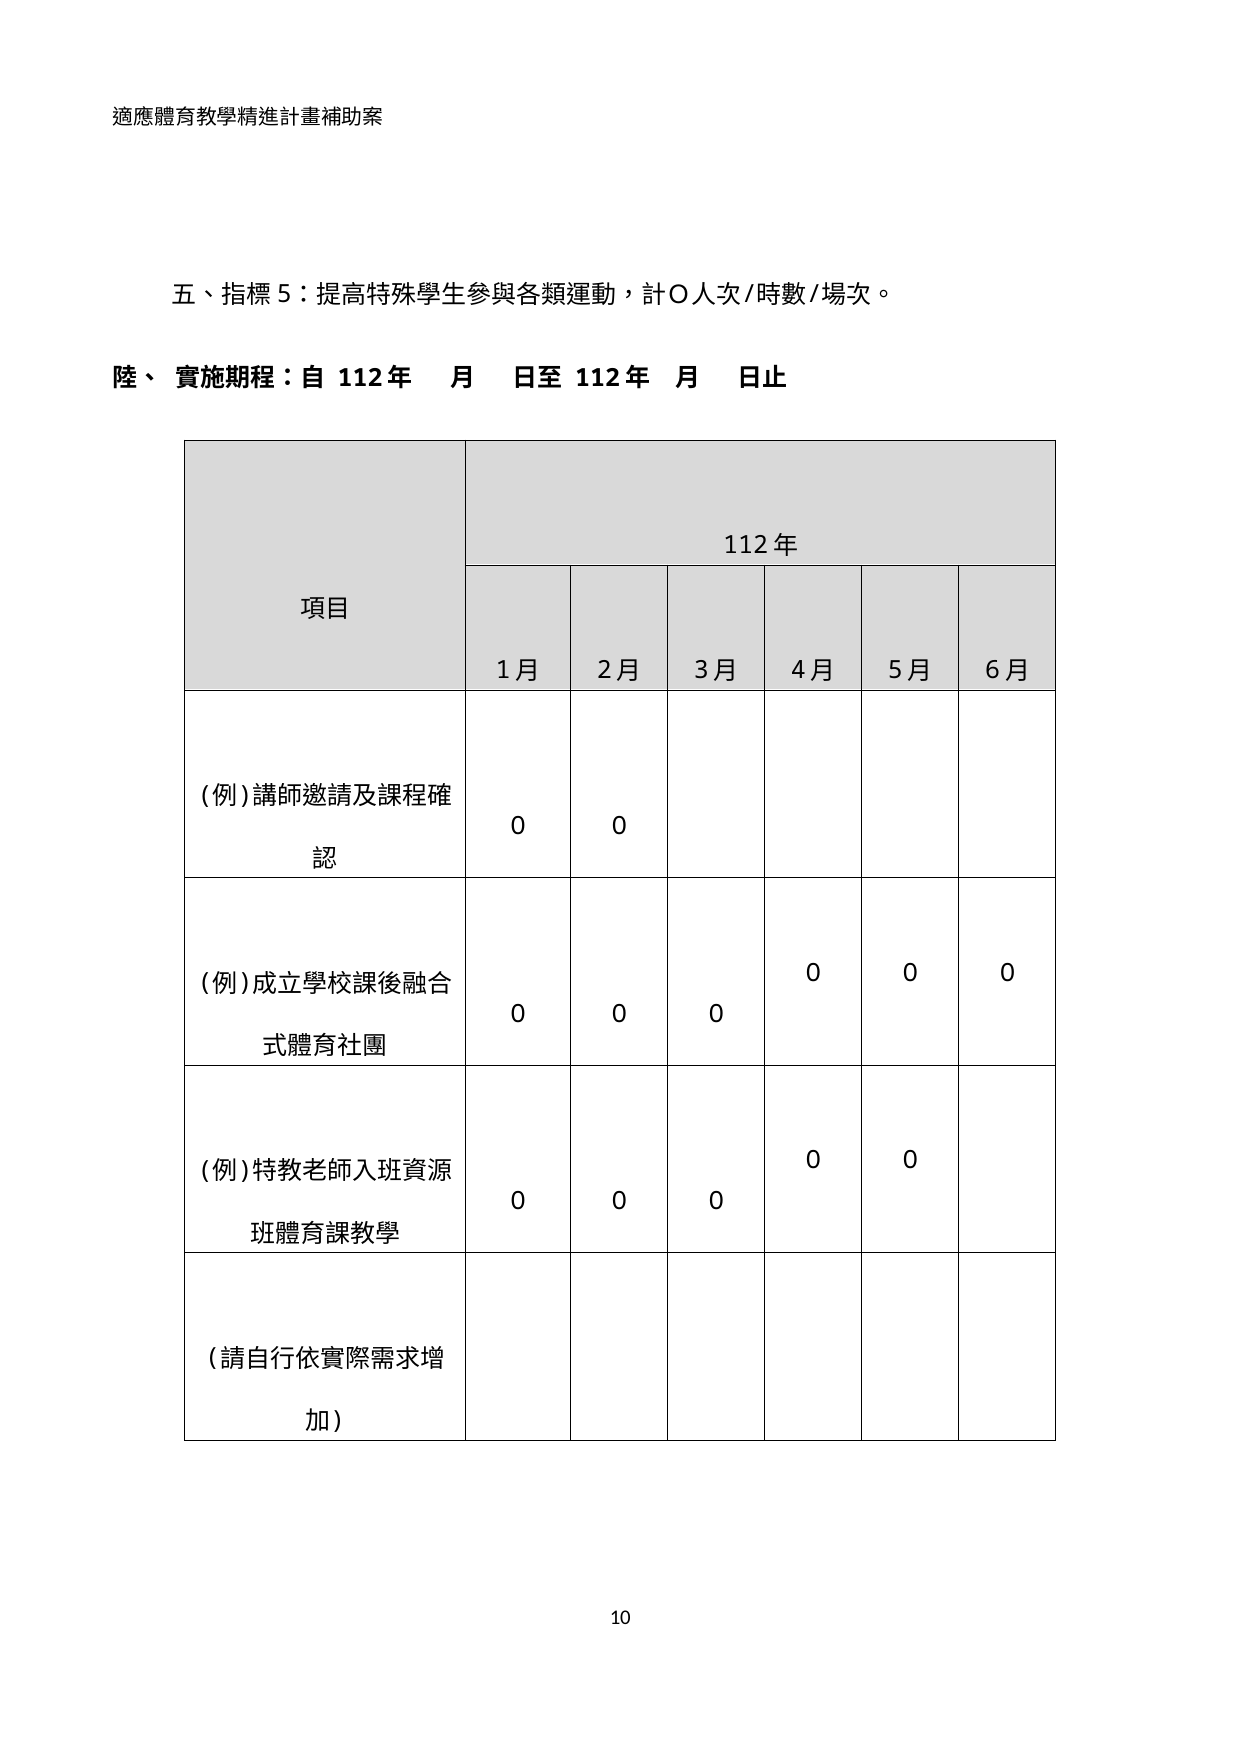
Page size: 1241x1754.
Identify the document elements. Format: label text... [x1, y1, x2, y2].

table_cell [862, 691, 958, 877]
table_cell O [466, 878, 570, 1064]
table_cell [765, 1253, 861, 1439]
table_cell O [466, 1066, 570, 1252]
table_header 項目 [185, 441, 465, 689]
table_cell 3月 [668, 566, 764, 689]
table_cell (例)講師邀請及課程確認 [185, 691, 465, 877]
table_header 112年 [466, 441, 1055, 564]
table_cell O [571, 691, 667, 877]
table_cell 2月 [571, 566, 667, 689]
table_cell (例)特教老師入班資源班體育課教學 [185, 1066, 465, 1252]
table_cell [862, 1253, 958, 1439]
table_cell O [668, 878, 764, 1064]
table_cell O [765, 1066, 861, 1252]
table_cell [959, 1066, 1055, 1252]
table_cell O [668, 1066, 764, 1252]
table_cell O [765, 878, 861, 1064]
table_cell O [571, 878, 667, 1064]
table_cell (請自行依實際需求增加) [185, 1253, 465, 1439]
table_cell [959, 1253, 1055, 1439]
text 五、指標5：提高特殊學生參與各類運動，計Ｏ人次/時數/場次。 [112, 252, 1128, 314]
table_cell O [862, 878, 958, 1064]
table_cell [571, 1253, 667, 1439]
text 陸、 實施期程：自 112年 月 日至 112年 月 日止 [112, 358, 1128, 397]
table_cell [765, 691, 861, 877]
table_cell [466, 1253, 570, 1439]
table_cell 4月 [765, 566, 861, 689]
table_cell O [571, 1066, 667, 1252]
table_cell [668, 1253, 764, 1439]
table_cell O [466, 691, 570, 877]
table_cell (例)成立學校課後融合式體育社團 [185, 878, 465, 1064]
table_cell O [862, 1066, 958, 1252]
table_cell 6月 [959, 566, 1055, 689]
table_cell 5月 [862, 566, 958, 689]
table_cell O [959, 878, 1055, 1064]
table_cell 1月 [466, 566, 570, 689]
table_cell [959, 691, 1055, 877]
table_cell [668, 691, 764, 877]
